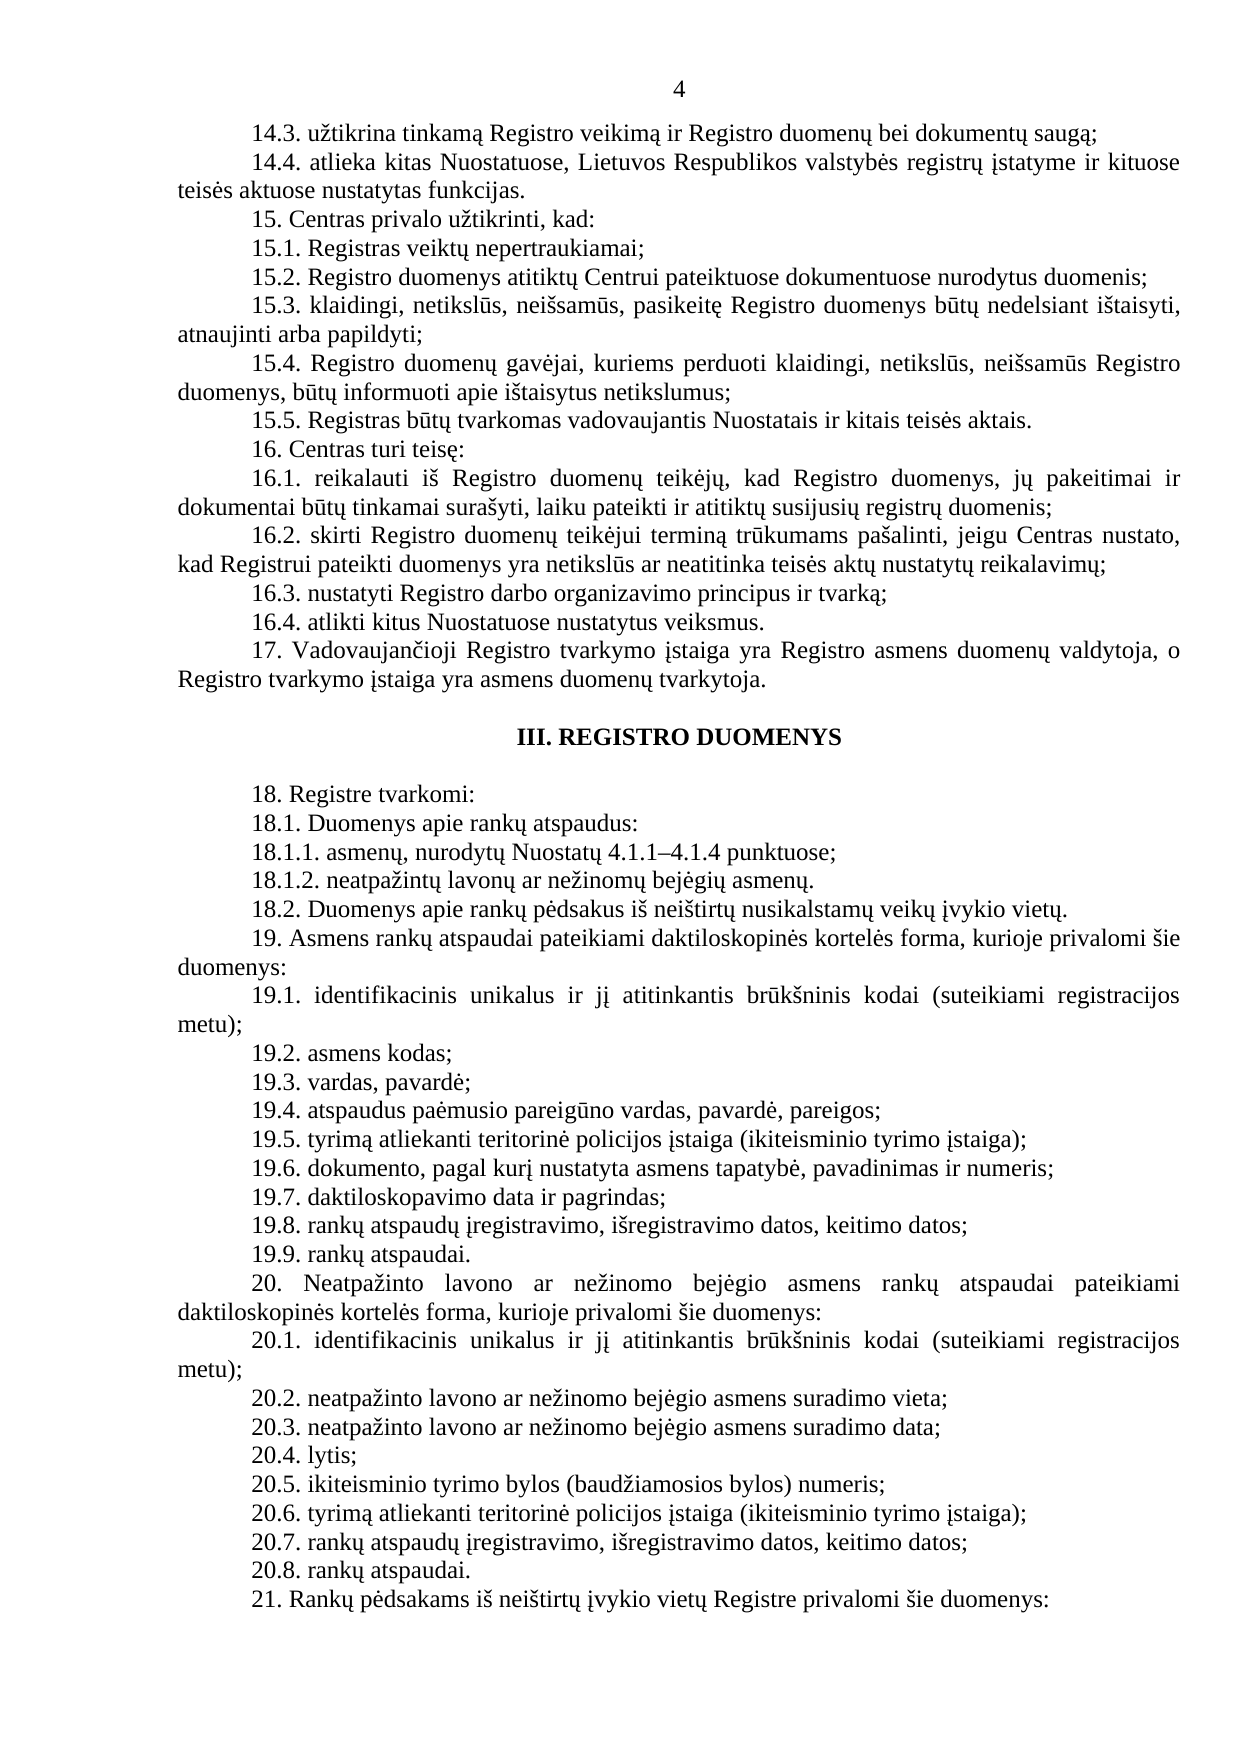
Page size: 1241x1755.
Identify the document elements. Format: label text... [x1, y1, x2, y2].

text 20.1. identifikacinis unikalus ir jį atitinkantis brūkšninis kodai (suteikiami registracijos metu); [177, 1326, 1181, 1383]
text 19.7. daktiloskopavimo data ir pagrindas; [177, 1182, 1181, 1211]
text 19.3. vardas, pavardė; [177, 1067, 1181, 1096]
text 20.4. lytis; [177, 1441, 1181, 1469]
text 14.3. užtikrina tinkamą Registro veikimą ir Registro duomenų bei dokumentų saugą; [177, 118, 1181, 147]
text 19. Asmens rankų atspaudai pateikiami daktiloskopinės kortelės forma, kurioje privalomi šie duomenys: [177, 923, 1181, 981]
text 16.3. nustatyti Registro darbo organizavimo principus ir tvarką; [177, 578, 1181, 607]
text 19.4. atspaudus paėmusio pareigūno vardas, pavardė, pareigos; [177, 1096, 1181, 1124]
text III. REGISTRO DUOMENYS [177, 722, 1181, 751]
text 15. Centras privalo užtikrinti, kad: [177, 204, 1181, 233]
text 15.3. klaidingi, netikslūs, neišsamūs, pasikeitę Registro duomenys būtų nedelsiant ištaisyti, atnaujinti arba papildyti; [177, 291, 1181, 348]
text 16.1. reikalauti iš Registro duomenų teikėjų, kad Registro duomenys, jų pakeitimai ir dokumentai būtų tinkamai surašyti, laiku pateikti ir atitiktų susijusių registrų duomenis; [177, 463, 1181, 521]
text 20. Neatpažinto lavono ar nežinomo bejėgio asmens rankų atspaudai pateikiami daktiloskopinės kortelės forma, kurioje privalomi šie duomenys: [177, 1268, 1181, 1326]
text 15.4. Registro duomenų gavėjai, kuriems perduoti klaidingi, netikslūs, neišsamūs Registro duomenys, būtų informuoti apie ištaisytus netikslumus; [177, 348, 1181, 406]
text 16.2. skirti Registro duomenų teikėjui terminą trūkumams pašalinti, jeigu Centras nustato, kad Registrui pateikti duomenys yra netikslūs ar neatitinka teisės aktų nustatytų reikalavimų; [177, 521, 1181, 578]
text 15.2. Registro duomenys atitiktų Centrui pateiktuose dokumentuose nurodytus duomenis; [177, 262, 1181, 291]
text 18.1.2. neatpažintų lavonų ar nežinomų bejėgių asmenų. [177, 866, 1181, 894]
text 18.1.1. asmenų, nurodytų Nuostatų 4.1.1–4.1.4 punktuose; [177, 837, 1181, 866]
text 19.1. identifikacinis unikalus ir jį atitinkantis brūkšninis kodai (suteikiami registracijos metu); [177, 981, 1181, 1038]
text 21. Rankų pėdsakams iš neištirtų įvykio vietų Registre privalomi šie duomenys: [177, 1584, 1181, 1613]
text 17. Vadovaujančioji Registro tvarkymo įstaiga yra Registro asmens duomenų valdytoja, o Registro tvarkymo įstaiga yra asmens duomenų tvarkytoja. [177, 636, 1181, 693]
text 20.7. rankų atspaudų įregistravimo, išregistravimo datos, keitimo datos; [177, 1527, 1181, 1556]
text 15.5. Registras būtų tvarkomas vadovaujantis Nuostatais ir kitais teisės aktais. [177, 406, 1181, 434]
text 18.1. Duomenys apie rankų atspaudus: [177, 808, 1181, 837]
text 20.6. tyrimą atliekanti teritorinė policijos įstaiga (ikiteisminio tyrimo įstaiga); [177, 1498, 1181, 1527]
text 20.2. neatpažinto lavono ar nežinomo bejėgio asmens suradimo vieta; [177, 1383, 1181, 1412]
text 16. Centras turi teisę: [177, 434, 1181, 463]
text 20.5. ikiteisminio tyrimo bylos (baudžiamosios bylos) numeris; [177, 1469, 1181, 1498]
text 14.4. atlieka kitas Nuostatuose, Lietuvos Respublikos valstybės registrų įstatyme ir kituose teisės aktuose nustatytas funkcijas. [177, 147, 1181, 204]
text 18.2. Duomenys apie rankų pėdsakus iš neištirtų nusikalstamų veikų įvykio vietų. [177, 894, 1181, 923]
text 15.1. Registras veiktų nepertraukiamai; [177, 233, 1181, 262]
text 19.9. rankų atspaudai. [177, 1239, 1181, 1268]
text 20.8. rankų atspaudai. [177, 1556, 1181, 1584]
text 16.4. atlikti kitus Nuostatuose nustatytus veiksmus. [177, 607, 1181, 636]
text 20.3. neatpažinto lavono ar nežinomo bejėgio asmens suradimo data; [177, 1412, 1181, 1441]
text 19.8. rankų atspaudų įregistravimo, išregistravimo datos, keitimo datos; [177, 1211, 1181, 1239]
text 19.5. tyrimą atliekanti teritorinė policijos įstaiga (ikiteisminio tyrimo įstaiga); [177, 1124, 1181, 1153]
text 19.2. asmens kodas; [177, 1038, 1181, 1067]
text 19.6. dokumento, pagal kurį nustatyta asmens tapatybė, pavadinimas ir numeris; [177, 1153, 1181, 1182]
text 18. Registre tvarkomi: [177, 779, 1181, 808]
